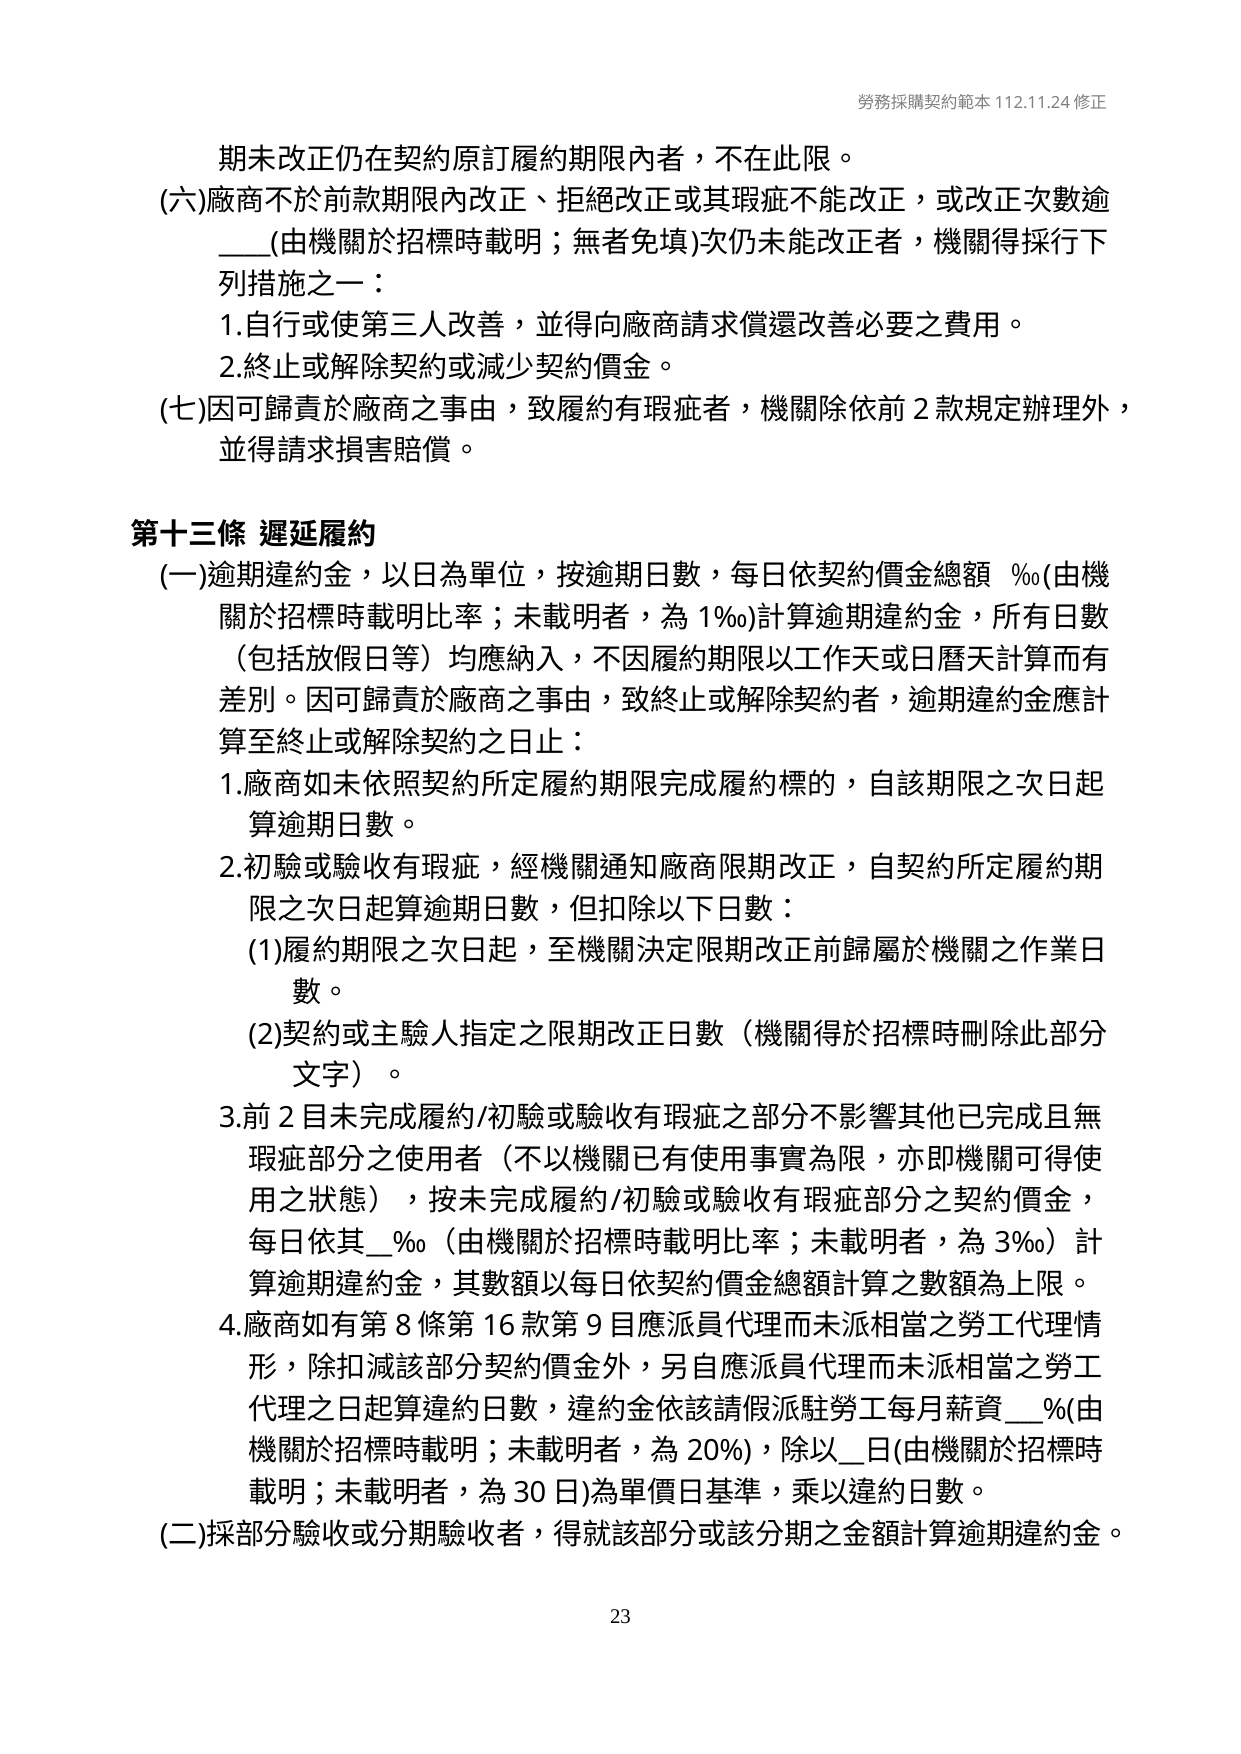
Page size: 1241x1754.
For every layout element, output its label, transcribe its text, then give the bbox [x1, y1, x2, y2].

text (二)採部分驗收或分期驗收者，得就該部分或該分期之金額計算逾期違約金。 [159, 1511, 1110, 1552]
text (2)契約或主驗人指定之限期改正日數（機關得於招標時刪除此部分文字）。 [248, 1011, 1110, 1094]
text 期未改正仍在契約原訂履約期限內者，不在此限。 [159, 136, 1110, 177]
text (六)廠商不於前款期限內改正、拒絕改正或其瑕疵不能改正，或改正次數逾____(由機關於招標時載明；無者免填)次仍未能改正者，機關得採行下列措施之一： [159, 177, 1110, 302]
text 1.廠商如未依照契約所定履約期限完成履約標的，自該期限之次日起算逾期日數。 [218, 761, 1104, 844]
text 3.前2目未完成履約/初驗或驗收有瑕疵之部分不影響其他已完成且無瑕疵部分之使用者（不以機關已有使用事實為限，亦即機關可得使用之狀態），按未完成履約/初驗或驗收有瑕疵部分之契約價金，每日依其__‰（由機關於招標時載明比率；未載明者，為3‰）計算逾期違約金，其數額以每日依契約價金總額計算之數額為上限。 [218, 1094, 1104, 1302]
text 2.終止或解除契約或減少契約價金。 [218, 344, 1104, 386]
text 4.廠商如有第8條第16款第9目應派員代理而未派相當之勞工代理情形，除扣減該部分契約價金外，另自應派員代理而未派相當之勞工代理之日起算違約日數，違約金依該請假派駐勞工每月薪資___%(由機關於招標時載明；未載明者，為20%)，除以__日(由機關於招標時載明；未載明者，為30日)為單價日基準，乘以違約日數。 [218, 1302, 1104, 1511]
text (七)因可歸責於廠商之事由，致履約有瑕疵者，機關除依前2款規定辦理外，並得請求損害賠償。 [159, 386, 1110, 469]
text (一)逾期違約金，以日為單位，按逾期日數，每日依契約價金總額 ‰(由機關於招標時載明比率；未載明者，為1‰)計算逾期違約金，所有日數（包括放假日等）均應納入，不因履約期限以工作天或日曆天計算而有差別。因可歸責於廠商之事由，致終止或解除契約者，逾期違約金應計算至終止或解除契約之日止： [159, 552, 1110, 761]
text 1.自行或使第三人改善，並得向廠商請求償還改善必要之費用。 [218, 302, 1104, 344]
text 第十三條 遲延履約 [130, 511, 1110, 552]
text 2.初驗或驗收有瑕疵，經機關通知廠商限期改正，自契約所定履約期限之次日起算逾期日數，但扣除以下日數： [218, 844, 1104, 927]
text (1)履約期限之次日起，至機關決定限期改正前歸屬於機關之作業日數。 [248, 927, 1110, 1011]
